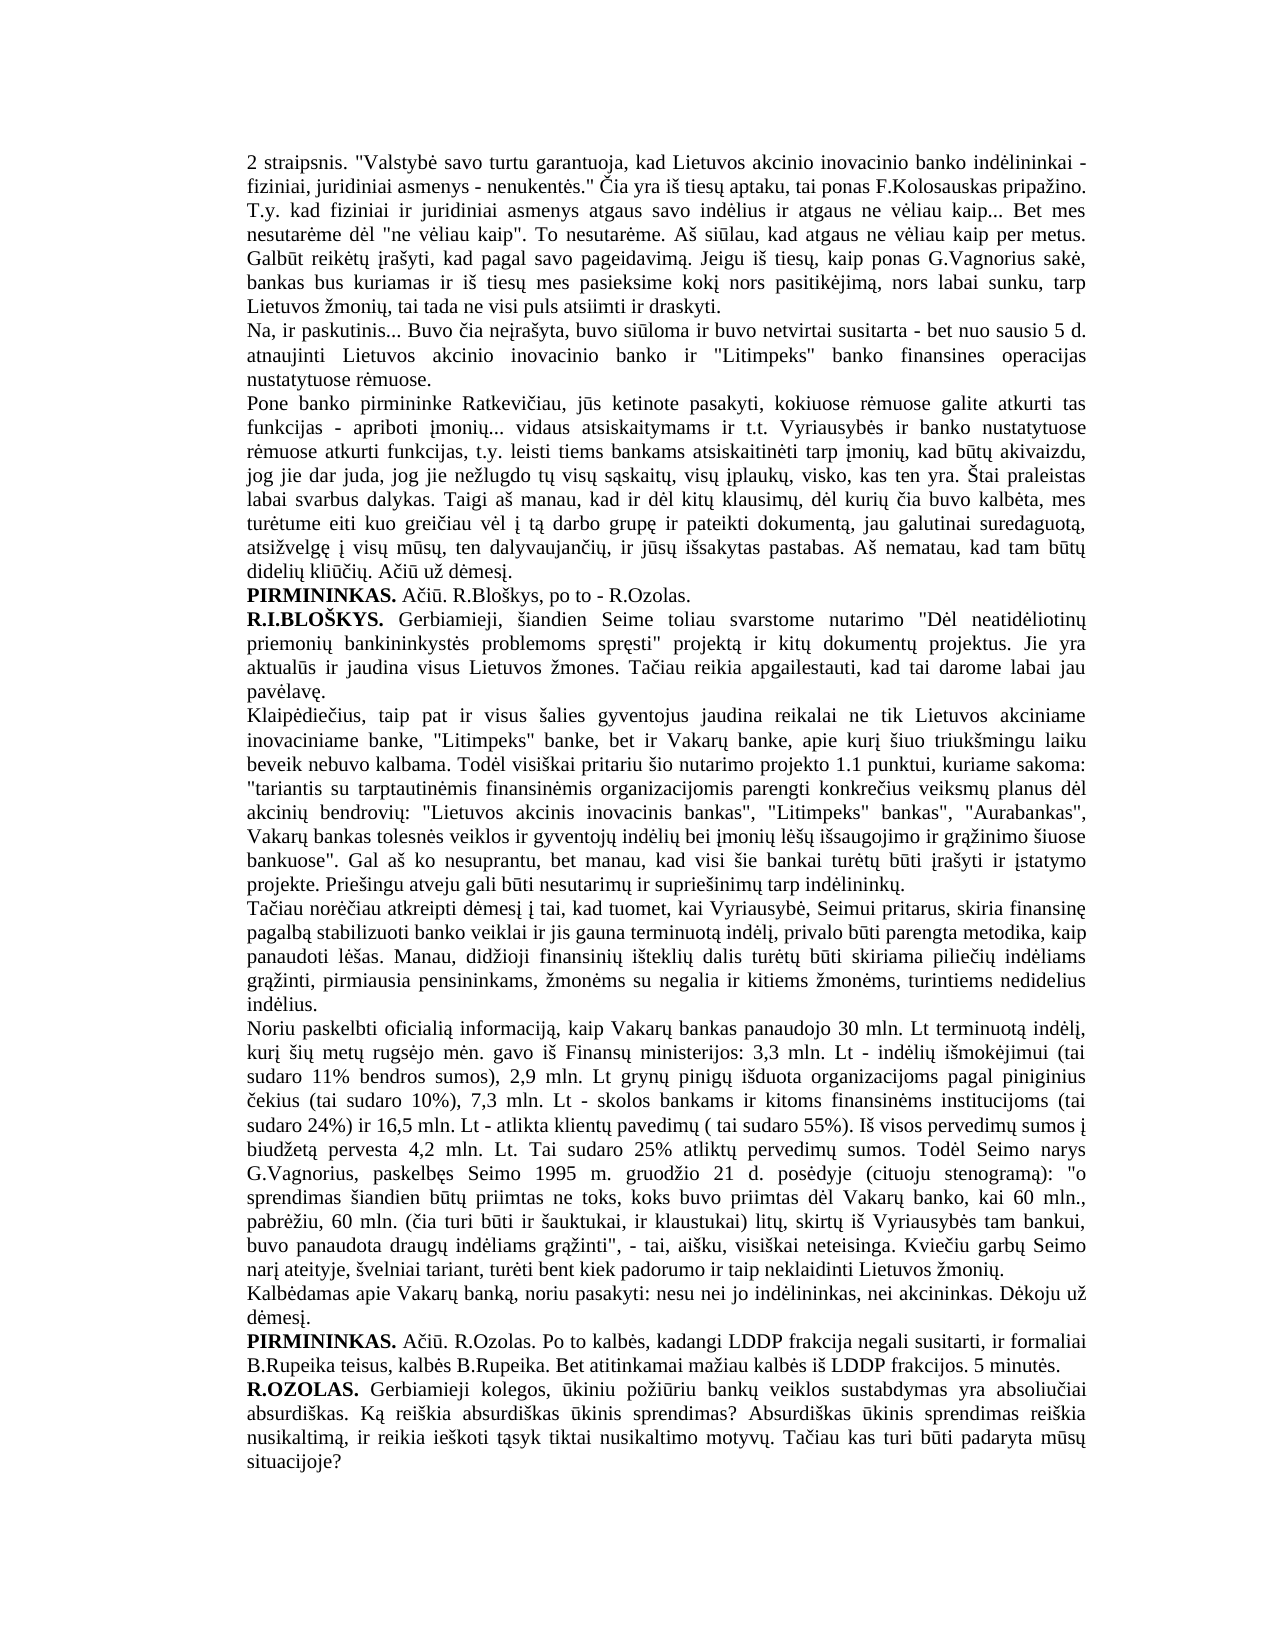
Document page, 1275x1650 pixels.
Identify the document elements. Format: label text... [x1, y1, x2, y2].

text PIRMININKAS. Ačiū. R.Bloškys, po to - R.Ozolas. [247, 583, 1087, 607]
text PIRMININKAS. Ačiū. R.Ozolas. Po to kalbės, kadangi LDDP frakcija negali susitarti, ir formaliai B.Rupeika teisus, kalbės B.Rupeika. Bet atitinkamai mažiau kalbės iš LDDP frakcijos. 5 minutės. [247, 1329, 1087, 1377]
text Kalbėdamas apie Vakarų banką, noriu pasakyti: nesu nei jo indėlininkas, nei akcininkas. Dėkoju už dėmesį. [247, 1281, 1087, 1329]
text Klaipėdiečius, taip pat ir visus šalies gyventojus jaudina reikalai ne tik Lietuvos akciniame inovaciniame banke, "Litimpeks" banke, bet ir Vakarų banke, apie kurį šiuo triukšmingu laiku beveik nebuvo kalbama. Todėl visiškai pritariu šio nutarimo projekto 1.1 punktui, kuriame sakoma: "tariantis su tarptautinėmis finansinėmis organizacijomis parengti konkrečius veiksmų planus dėl akcinių bendrovių: "Lietuvos akcinis inovacinis bankas", "Litimpeks" bankas", "Aurabankas", Vakarų bankas tolesnės veiklos ir gyventojų indėlių bei įmonių lėšų išsaugojimo ir grąžinimo šiuose bankuose". Gal aš ko nesuprantu, bet manau, kad visi šie bankai turėtų būti įrašyti ir įstatymo projekte. Priešingu atveju gali būti nesutarimų ir supriešinimų tarp indėlininkų. [247, 703, 1087, 896]
text Noriu paskelbti oficialią informaciją, kaip Vakarų bankas panaudojo 30 mln. Lt terminuotą indėlį, kurį šių metų rugsėjo mėn. gavo iš Finansų ministerijos: 3,3 mln. Lt - indėlių išmokėjimui (tai sudaro 11% bendros sumos), 2,9 mln. Lt grynų pinigų išduota organizacijoms pagal piniginius čekius (tai sudaro 10%), 7,3 mln. Lt - skolos bankams ir kitoms finansinėms institucijoms (tai sudaro 24%) ir 16,5 mln. Lt - atlikta klientų pavedimų ( tai sudaro 55%). Iš visos pervedimų sumos į biudžetą pervesta 4,2 mln. Lt. Tai sudaro 25% atliktų pervedimų sumos. Todėl Seimo narys G.Vagnorius, paskelbęs Seimo 1995 m. gruodžio 21 d. posėdyje (cituoju stenogramą): "o sprendimas šiandien būtų priimtas ne toks, koks buvo priimtas dėl Vakarų banko, kai 60 mln., pabrėžiu, 60 mln. (čia turi būti ir šauktukai, ir klaustukai) litų, skirtų iš Vyriausybės tam bankui, buvo panaudota draugų indėliams grąžinti", - tai, aišku, visiškai neteisinga. Kviečiu garbų Seimo narį ateityje, švelniai tariant, turėti bent kiek padorumo ir taip neklaidinti Lietuvos žmonių. [247, 1016, 1087, 1281]
text Pone banko pirmininke Ratkevičiau, jūs ketinote pasakyti, kokiuose rėmuose galite atkurti tas funkcijas - apriboti įmonių... vidaus atsiskaitymams ir t.t. Vyriausybės ir banko nustatytuose rėmuose atkurti funkcijas, t.y. leisti tiems bankams atsiskaitinėti tarp įmonių, kad būtų akivaizdu, jog jie dar juda, jog jie nežlugdo tų visų sąskaitų, visų įplaukų, visko, kas ten yra. Štai praleistas labai svarbus dalykas. Taigi aš manau, kad ir dėl kitų klausimų, dėl kurių čia buvo kalbėta, mes turėtume eiti kuo greičiau vėl į tą darbo grupę ir pateikti dokumentą, jau galutinai suredaguotą, atsižvelgę į visų mūsų, ten dalyvaujančių, ir jūsų išsakytas pastabas. Aš nematau, kad tam būtų didelių kliūčių. Ačiū už dėmesį. [247, 391, 1087, 583]
text Na, ir paskutinis... Buvo čia neįrašyta, buvo siūloma ir buvo netvirtai susitarta - bet nuo sausio 5 d. atnaujinti Lietuvos akcinio inovacinio banko ir "Litimpeks" banko finansines operacijas nustatytuose rėmuose. [247, 318, 1087, 391]
text Tačiau norėčiau atkreipti dėmesį į tai, kad tuomet, kai Vyriausybė, Seimui pritarus, skiria finansinę pagalbą stabilizuoti banko veiklai ir jis gauna terminuotą indėlį, privalo būti parengta metodika, kaip panaudoti lėšas. Manau, didžioji finansinių išteklių dalis turėtų būti skiriama piliečių indėliams grąžinti, pirmiausia pensininkams, žmonėms su negalia ir kitiems žmonėms, turintiems nedidelius indėlius. [247, 896, 1087, 1016]
text 2 straipsnis. "Valstybė savo turtu garantuoja, kad Lietuvos akcinio inovacinio banko indėlininkai - fiziniai, juridiniai asmenys - nenukentės." Čia yra iš tiesų aptaku, tai ponas F.Kolosauskas pripažino. T.y. kad fiziniai ir juridiniai asmenys atgaus savo indėlius ir atgaus ne vėliau kaip... Bet mes nesutarėme dėl "ne vėliau kaip". To nesutarėme. Aš siūlau, kad atgaus ne vėliau kaip per metus. Galbūt reikėtų įrašyti, kad pagal savo pageidavimą. Jeigu iš tiesų, kaip ponas G.Vagnorius sakė, bankas bus kuriamas ir iš tiesų mes pasieksime kokį nors pasitikėjimą, nors labai sunku, tarp Lietuvos žmonių, tai tada ne visi puls atsiimti ir draskyti. [247, 150, 1087, 318]
text R.I.BLOŠKYS. Gerbiamieji, šiandien Seime toliau svarstome nutarimo "Dėl neatidėliotinų priemonių bankininkystės problemoms spręsti" projektą ir kitų dokumentų projektus. Jie yra aktualūs ir jaudina visus Lietuvos žmones. Tačiau reikia apgailestauti, kad tai darome labai jau pavėlavę. [247, 607, 1087, 703]
text R.OZOLAS. Gerbiamieji kolegos, ūkiniu požiūriu bankų veiklos sustabdymas yra absoliučiai absurdiškas. Ką reiškia absurdiškas ūkinis sprendimas? Absurdiškas ūkinis sprendimas reiškia nusikaltimą, ir reikia ieškoti tąsyk tiktai nusikaltimo motyvų. Tačiau kas turi būti padaryta mūsų situacijoje? [247, 1377, 1087, 1473]
